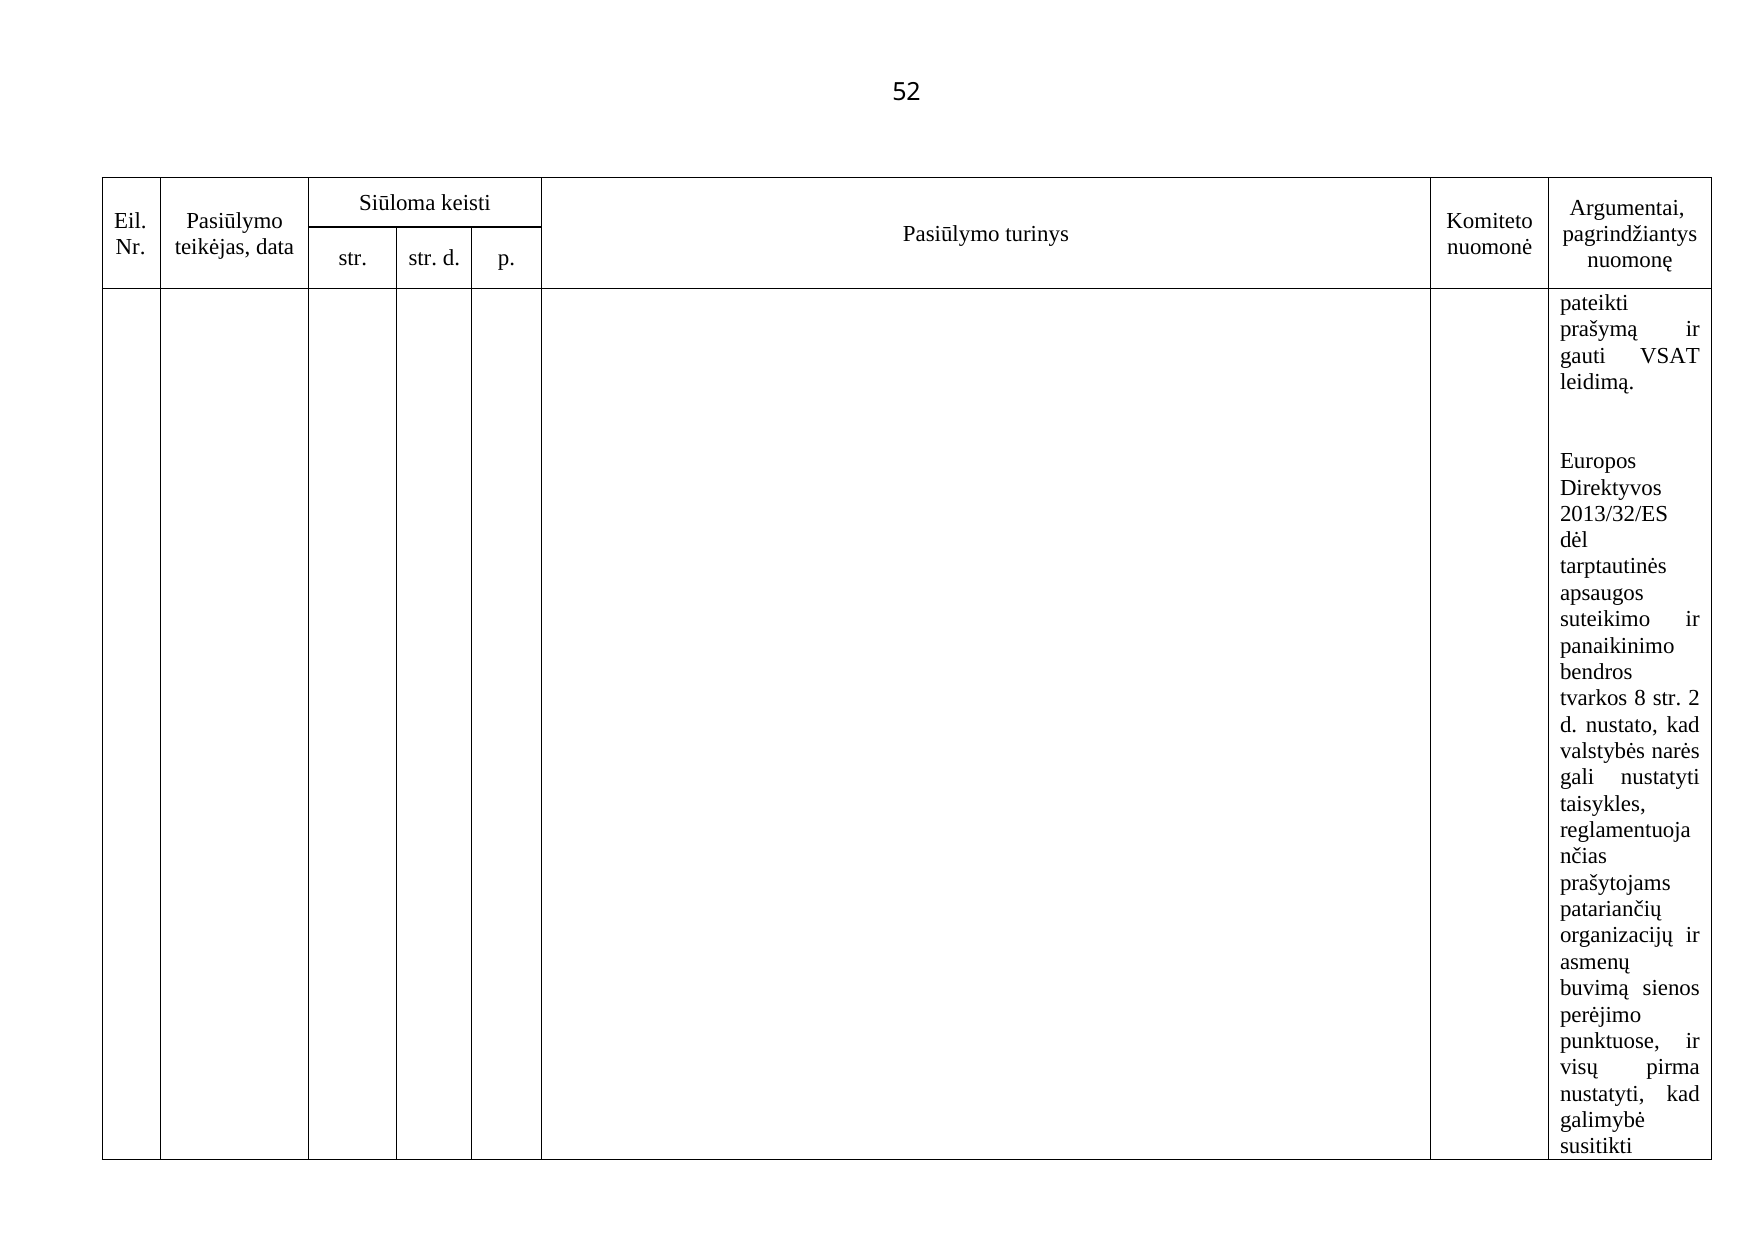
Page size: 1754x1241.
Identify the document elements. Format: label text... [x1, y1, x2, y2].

table_header Eil. Nr. [103, 178, 160, 288]
table_cell [1431, 289, 1548, 1159]
table_cell pateikti prašymą ir gauti VSAT leidimą. Europos Direktyvos 2013/32/ES dėl tarptautinės apsaugos suteikimo ir panaikinimo bendros tvarkos 8 str. 2 d. nustato, kad valstybės narės gali nustatyti taisykles, reglamentuojančias prašytojams patariančių organizacijų ir asmenų buvimą sienos perėjimo punktuose, ir visų pirma nustatyti, kad galimybė susitikti [1549, 289, 1711, 1159]
table_header Komiteto nuomonė [1431, 178, 1548, 288]
table_cell [309, 289, 396, 1159]
table_cell [161, 289, 308, 1159]
table_header Pasiūlymo turinys [542, 178, 1430, 288]
table_cell str. d. [397, 228, 471, 288]
table_header Argumentai, pagrindžiantys nuomonę [1549, 178, 1711, 288]
table_cell [542, 289, 1430, 1159]
table_cell [397, 289, 471, 1159]
table_header Pasiūlymo teikėjas, data [161, 178, 308, 288]
table_cell [103, 289, 160, 1159]
table_cell str. [309, 228, 396, 288]
table_cell p. [472, 228, 541, 288]
table_cell [472, 289, 541, 1159]
table_header Siūloma keisti [309, 178, 541, 226]
